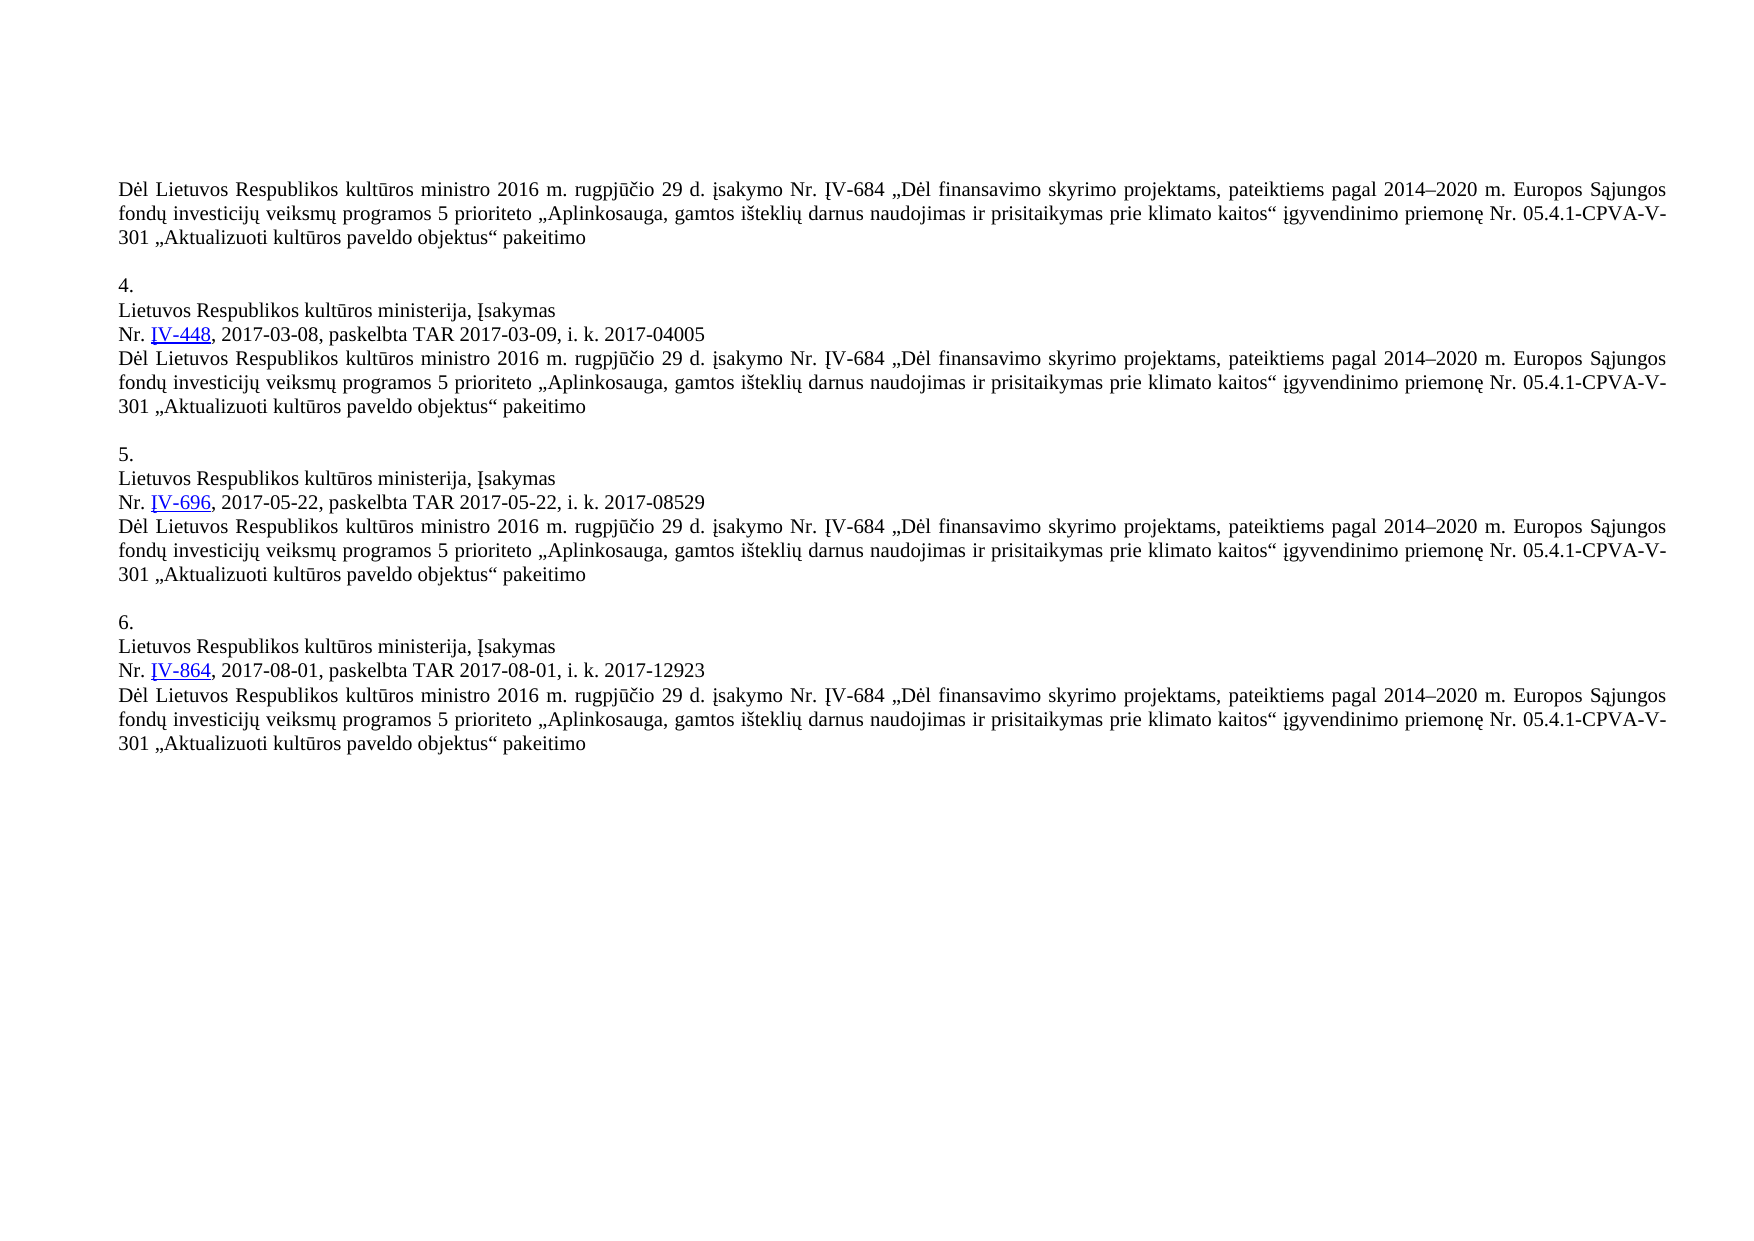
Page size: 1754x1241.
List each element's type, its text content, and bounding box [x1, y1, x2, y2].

text Dėl Lietuvos Respublikos kultūros ministro 2016 m. rugpjūčio 29 d. įsakymo Nr. ĮV-684 „Dėl finansavimo skyrimo projektams, pateiktiems pagal 2014–2020 m. Europos Sąjungos fondų investicijų veiksmų programos 5 prioriteto „Aplinkosauga, gamtos išteklių darnus naudojimas ir prisitaikymas prie klimato kaitos“ įgyvendinimo priemonę Nr. 05.4.1-CPVA-V-301 „Aktualizuoti kultūros paveldo objektus“ pakeitimo [118, 682, 1668, 755]
text 4. [118, 273, 1668, 297]
text Dėl Lietuvos Respublikos kultūros ministro 2016 m. rugpjūčio 29 d. įsakymo Nr. ĮV-684 „Dėl finansavimo skyrimo projektams, pateiktiems pagal 2014–2020 m. Europos Sąjungos fondų investicijų veiksmų programos 5 prioriteto „Aplinkosauga, gamtos išteklių darnus naudojimas ir prisitaikymas prie klimato kaitos“ įgyvendinimo priemonę Nr. 05.4.1-CPVA-V-301 „Aktualizuoti kultūros paveldo objektus“ pakeitimo [118, 177, 1668, 249]
text Lietuvos Respublikos kultūros ministerija, Įsakymas [118, 634, 1668, 658]
text Dėl Lietuvos Respublikos kultūros ministro 2016 m. rugpjūčio 29 d. įsakymo Nr. ĮV-684 „Dėl finansavimo skyrimo projektams, pateiktiems pagal 2014–2020 m. Europos Sąjungos fondų investicijų veiksmų programos 5 prioriteto „Aplinkosauga, gamtos išteklių darnus naudojimas ir prisitaikymas prie klimato kaitos“ įgyvendinimo priemonę Nr. 05.4.1-CPVA-V-301 „Aktualizuoti kultūros paveldo objektus“ pakeitimo [118, 514, 1668, 586]
text Nr. ĮV-448, 2017-03-08, paskelbta TAR 2017-03-09, i. k. 2017-04005 [118, 322, 1668, 346]
text Lietuvos Respublikos kultūros ministerija, Įsakymas [118, 297, 1668, 322]
text Lietuvos Respublikos kultūros ministerija, Įsakymas [118, 466, 1668, 490]
text Dėl Lietuvos Respublikos kultūros ministro 2016 m. rugpjūčio 29 d. įsakymo Nr. ĮV-684 „Dėl finansavimo skyrimo projektams, pateiktiems pagal 2014–2020 m. Europos Sąjungos fondų investicijų veiksmų programos 5 prioriteto „Aplinkosauga, gamtos išteklių darnus naudojimas ir prisitaikymas prie klimato kaitos“ įgyvendinimo priemonę Nr. 05.4.1-CPVA-V-301 „Aktualizuoti kultūros paveldo objektus“ pakeitimo [118, 346, 1668, 418]
text Nr. ĮV-864, 2017-08-01, paskelbta TAR 2017-08-01, i. k. 2017-12923 [118, 658, 1668, 682]
text 5. [118, 442, 1668, 466]
text 6. [118, 610, 1668, 634]
text Nr. ĮV-696, 2017-05-22, paskelbta TAR 2017-05-22, i. k. 2017-08529 [118, 490, 1668, 514]
